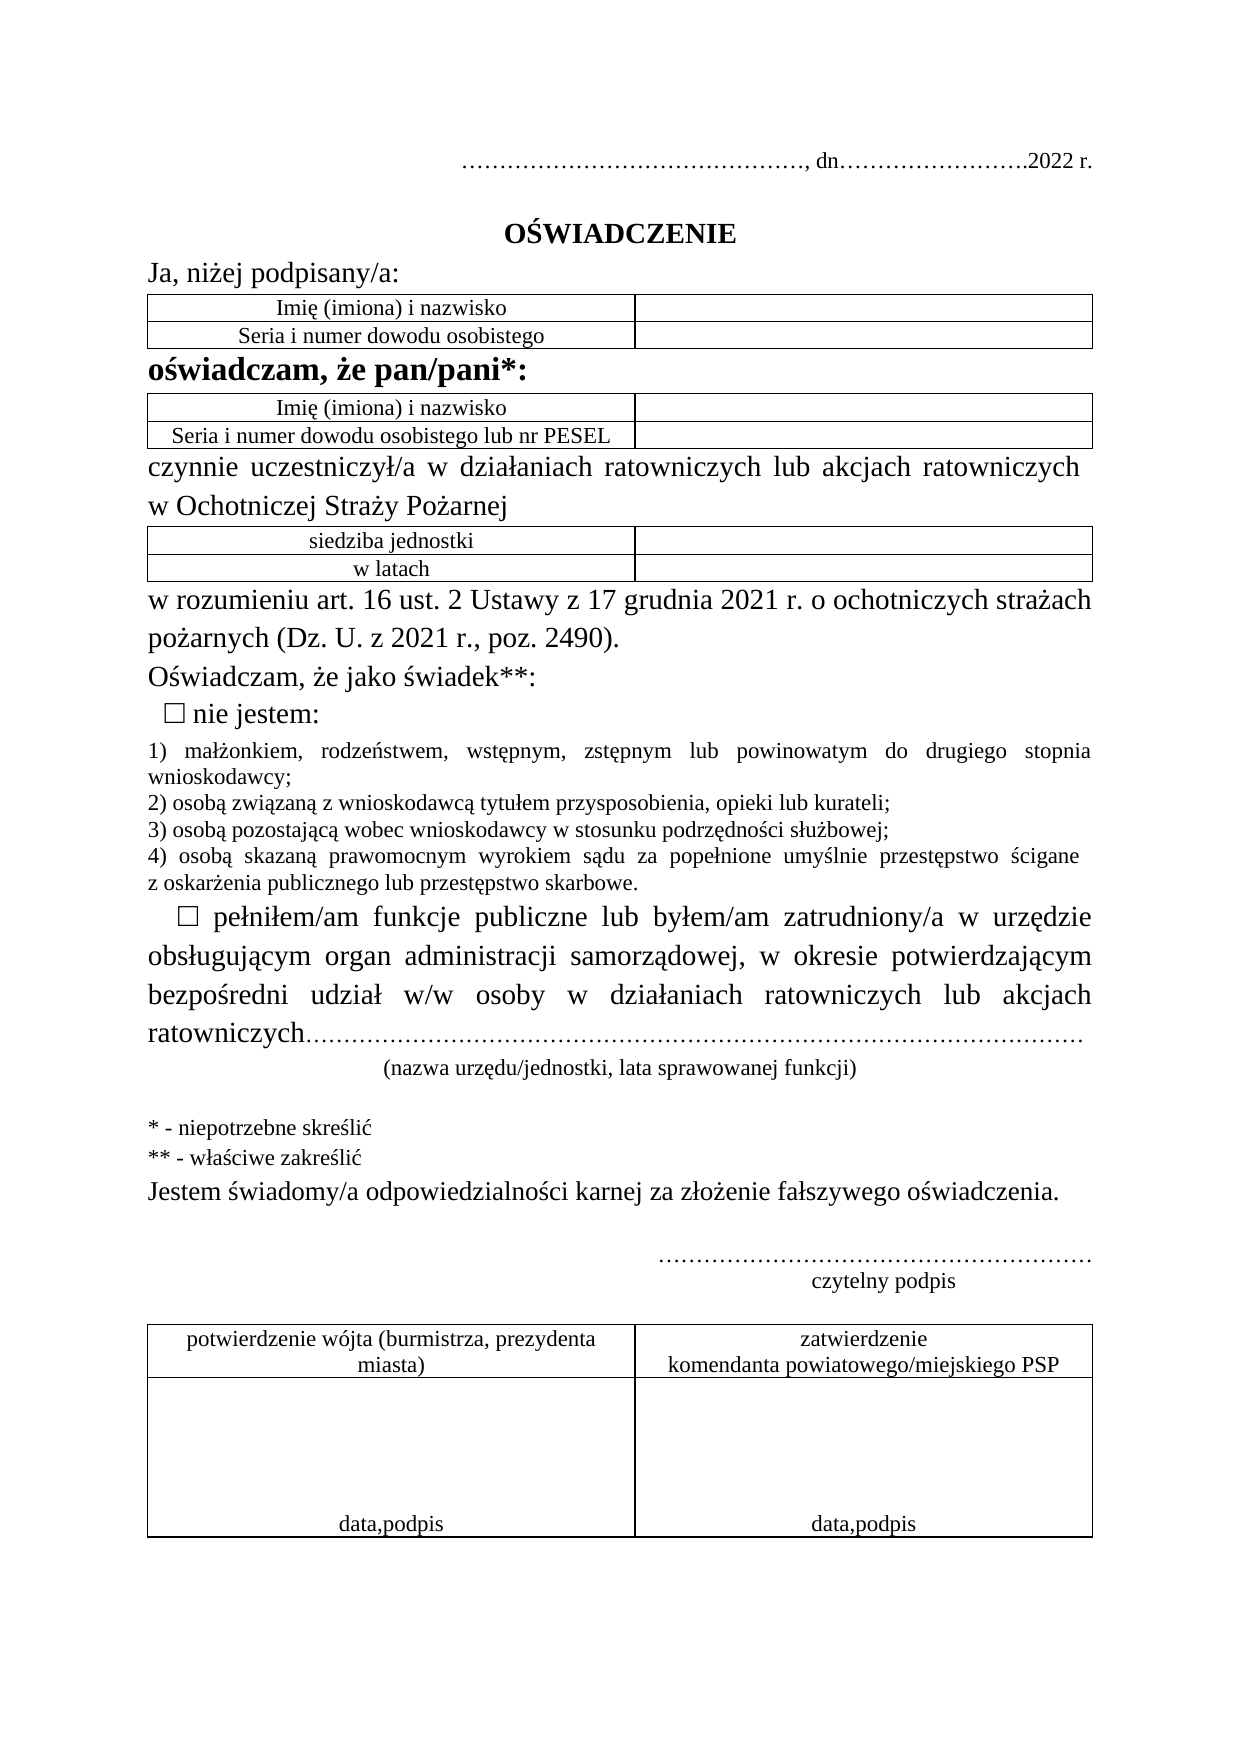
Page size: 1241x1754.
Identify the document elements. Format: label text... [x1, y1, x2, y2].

text 4) osobą skazaną prawomocnym wyrokiem sądu za popełnione umyślnie przestępstwo ścigane z oskarżenia publicznego lub przestępstwo skarbowe. [148, 842, 1093, 895]
text czynnie uczestniczył/a w działaniach ratowniczych lub akcjach ratowniczych w Ochotniczej Straży Pożarnej [148, 449, 1093, 521]
text czytelny podpis [738, 1267, 1093, 1293]
table_cell Seria i numer dowodu osobistego lub nr PESEL [148, 422, 634, 448]
text Jestem świadomy/a odpowiedzialności karnej za złożenie fałszywego oświadczenia. [148, 1175, 1093, 1206]
table_cell [636, 555, 1092, 581]
table_cell w latach [148, 555, 634, 581]
table_header [636, 527, 1092, 554]
table_cell data,podpis [636, 1378, 1092, 1536]
table_cell [636, 322, 1092, 348]
table_header [636, 394, 1092, 421]
text w rozumieniu art. 16 ust. 2 Ustawy z 17 grudnia 2021 r. o ochotniczych strażach pożarnych (Dz. U. z 2021 r., poz. 2490). [148, 582, 1093, 654]
text * - niepotrzebne skreślić [148, 1114, 1093, 1141]
text □ nie jestem: [148, 693, 1093, 731]
table_cell data,podpis [148, 1378, 634, 1536]
table_header Imię (imiona) i nazwisko [148, 295, 634, 321]
text Ja, niżej podpisany/a: [148, 255, 1093, 288]
text ………………………………………………… [148, 1241, 1093, 1267]
table_header siedziba jednostki [148, 527, 634, 554]
table_cell [636, 422, 1092, 448]
text oświadczam, że pan/pani*: [148, 349, 1093, 388]
text (nazwa urzędu/jednostki, lata sprawowanej funkcji) [148, 1054, 1093, 1080]
table_header Imię (imiona) i nazwisko [148, 394, 634, 421]
text ………………………………………, dn…………………….2022 r. [148, 148, 1093, 174]
text Oświadczam, że jako świadek**: [148, 659, 1093, 693]
text 1) małżonkiem, rodzeństwem, wstępnym, zstępnym lub powinowatym do drugiego stopnia wnioskodawcy; [148, 737, 1093, 789]
text ** - właściwe zakreślić [148, 1144, 1093, 1171]
text OŚWIADCZENIE [148, 216, 1093, 250]
text □ pełniłem/am funkcje publiczne lub byłem/am zatrudniony/a w urzędzie obsługującym organ administracji samorządowej, w okresie potwierdzającym bezpośredni udział w/w osoby w działaniach ratowniczych lub akcjach ratowniczych………………………………………………………………………………………… [148, 895, 1093, 1049]
text 2) osobą związaną z wnioskodawcą tytułem przysposobienia, opieki lub kurateli; [148, 789, 1093, 816]
text 3) osobą pozostającą wobec wnioskodawcy w stosunku podrzędności służbowej; [148, 816, 1093, 842]
table_cell Seria i numer dowodu osobistego [148, 322, 634, 348]
table_header zatwierdzenie komendanta powiatowego/miejskiego PSP [636, 1325, 1092, 1377]
table_header [636, 295, 1092, 321]
table_header potwierdzenie wójta (burmistrza, prezydenta miasta) [148, 1325, 634, 1377]
